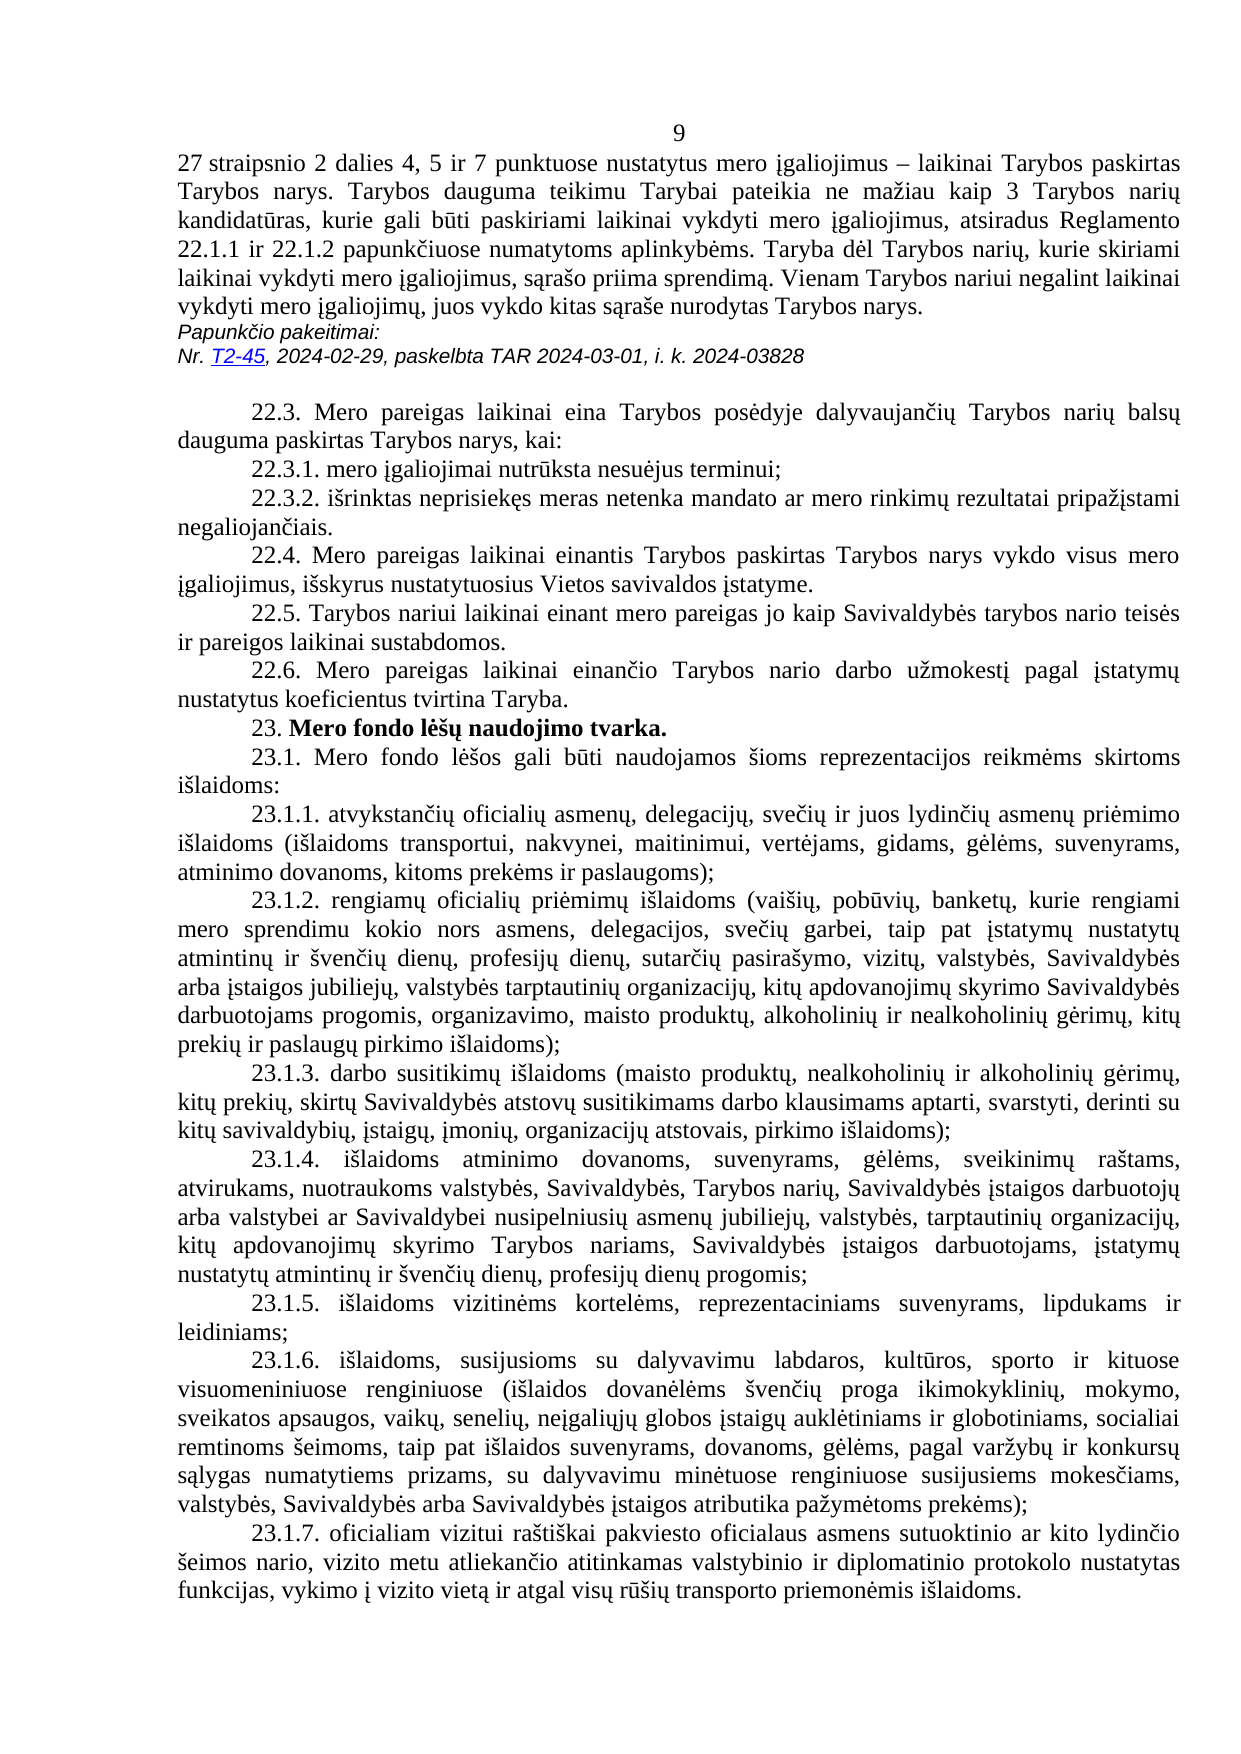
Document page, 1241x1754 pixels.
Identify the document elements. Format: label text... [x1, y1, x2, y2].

text 23.1.4. išlaidoms atminimo dovanoms, suvenyrams, gėlėms, sveikinimų raštams, atvirukams, nuotraukoms valstybės, Savivaldybės, Tarybos narių, Savivaldybės įstaigos darbuotojų arba valstybei ar Savivaldybei nusipelniusių asmenų jubiliejų, valstybės, tarptautinių organizacijų, kitų apdovanojimų skyrimo Tarybos nariams, Savivaldybės įstaigos darbuotojams, įstatymų nustatytų atmintinų ir švenčių dienų, profesijų dienų progomis; [177, 1144, 1181, 1288]
text 22.4. Mero pareigas laikinai einantis Tarybos paskirtas Tarybos narys vykdo visus mero įgaliojimus, išskyrus nustatytuosius Vietos savivaldos įstatyme. [177, 541, 1181, 598]
text 23.1.3. darbo susitikimų išlaidoms (maisto produktų, nealkoholinių ir alkoholinių gėrimų, kitų prekių, skirtų Savivaldybės atstovų susitikimams darbo klausimams aptarti, svarstyti, derinti su kitų savivaldybių, įstaigų, įmonių, organizacijų atstovais, pirkimo išlaidoms); [177, 1058, 1181, 1144]
text 22.6. Mero pareigas laikinai einančio Tarybos nario darbo užmokestį pagal įstatymų nustatytus koeficientus tvirtina Taryba. [177, 656, 1181, 713]
text 23.1.1. atvykstančių oficialių asmenų, delegacijų, svečių ir juos lydinčių asmenų priėmimo išlaidoms (išlaidoms transportui, nakvynei, maitinimui, vertėjams, gidams, gėlėms, suvenyrams, atminimo dovanoms, kitoms prekėms ir paslaugoms); [177, 799, 1181, 886]
text 23.1.2. rengiamų oficialių priėmimų išlaidoms (vaišių, pobūvių, banketų, kurie rengiami mero sprendimu kokio nors asmens, delegacijos, svečių garbei, taip pat įstatymų nustatytų atmintinų ir švenčių dienų, profesijų dienų, sutarčių pasirašymo, vizitų, valstybės, Savivaldybės arba įstaigos jubiliejų, valstybės tarptautinių organizacijų, kitų apdovanojimų skyrimo Savivaldybės darbuotojams progomis, organizavimo, maisto produktų, alkoholinių ir nealkoholinių gėrimų, kitų prekių ir paslaugų pirkimo išlaidoms); [177, 886, 1181, 1058]
text 22.5. Tarybos nariui laikinai einant mero pareigas jo kaip Savivaldybės tarybos nario teisės ir pareigos laikinai sustabdomos. [177, 598, 1181, 656]
text 22.3.2. išrinktas neprisiekęs meras netenka mandato ar mero rinkimų rezultatai pripažįstami negaliojančiais. [177, 483, 1181, 541]
text 22.3. Mero pareigas laikinai eina Tarybos posėdyje dalyvaujančių Tarybos narių balsų dauguma paskirtas Tarybos narys, kai: [177, 397, 1181, 454]
text 23.1.7. oficialiam vizitui raštiškai pakviesto oficialaus asmens sutuoktinio ar kito lydinčio šeimos nario, vizito metu atliekančio atitinkamas valstybinio ir diplomatinio protokolo nustatytas funkcijas, vykimo į vizito vietą ir atgal visų rūšių transporto priemonėmis išlaidoms. [177, 1518, 1181, 1604]
text 23.1. Mero fondo lėšos gali būti naudojamos šioms reprezentacijos reikmėms skirtoms išlaidoms: [177, 742, 1181, 799]
text 23.1.5. išlaidoms vizitinėms kortelėms, reprezentaciniams suvenyrams, lipdukams ir leidiniams; [177, 1288, 1181, 1346]
text Papunkčio pakeitimai: [177, 320, 1181, 344]
text 27 straipsnio 2 dalies 4, 5 ir 7 punktuose nustatytus mero įgaliojimus – laikinai Tarybos paskirtas Tarybos narys. Tarybos dauguma teikimu Tarybai pateikia ne mažiau kaip 3 Tarybos narių kandidatūras, kurie gali būti paskiriami laikinai vykdyti mero įgaliojimus, atsiradus Reglamento 22.1.1 ir 22.1.2 papunkčiuose numatytoms aplinkybėms. Taryba dėl Tarybos narių, kurie skiriami laikinai vykdyti mero įgaliojimus, sąrašo priima sprendimą. Vienam Tarybos nariui negalint laikinai vykdyti mero įgaliojimų, juos vykdo kitas sąraše nurodytas Tarybos narys. [177, 148, 1181, 320]
text 23.1.6. išlaidoms, susijusioms su dalyvavimu labdaros, kultūros, sporto ir kituose visuomeniniuose renginiuose (išlaidos dovanėlėms švenčių proga ikimokyklinių, mokymo, sveikatos apsaugos, vaikų, senelių, neįgaliųjų globos įstaigų auklėtiniams ir globotiniams, socialiai remtinoms šeimoms, taip pat išlaidos suvenyrams, dovanoms, gėlėms, pagal varžybų ir konkursų sąlygas numatytiems prizams, su dalyvavimu minėtuose renginiuose susijusiems mokesčiams, valstybės, Savivaldybės arba Savivaldybės įstaigos atributika pažymėtoms prekėms); [177, 1346, 1181, 1518]
text 23. Mero fondo lėšų naudojimo tvarka. [177, 713, 1181, 742]
text Nr. T2-45, 2024-02-29, paskelbta TAR 2024-03-01, i. k. 2024-03828 [177, 344, 1181, 368]
text 22.3.1. mero įgaliojimai nutrūksta nesuėjus terminui; [177, 454, 1181, 483]
